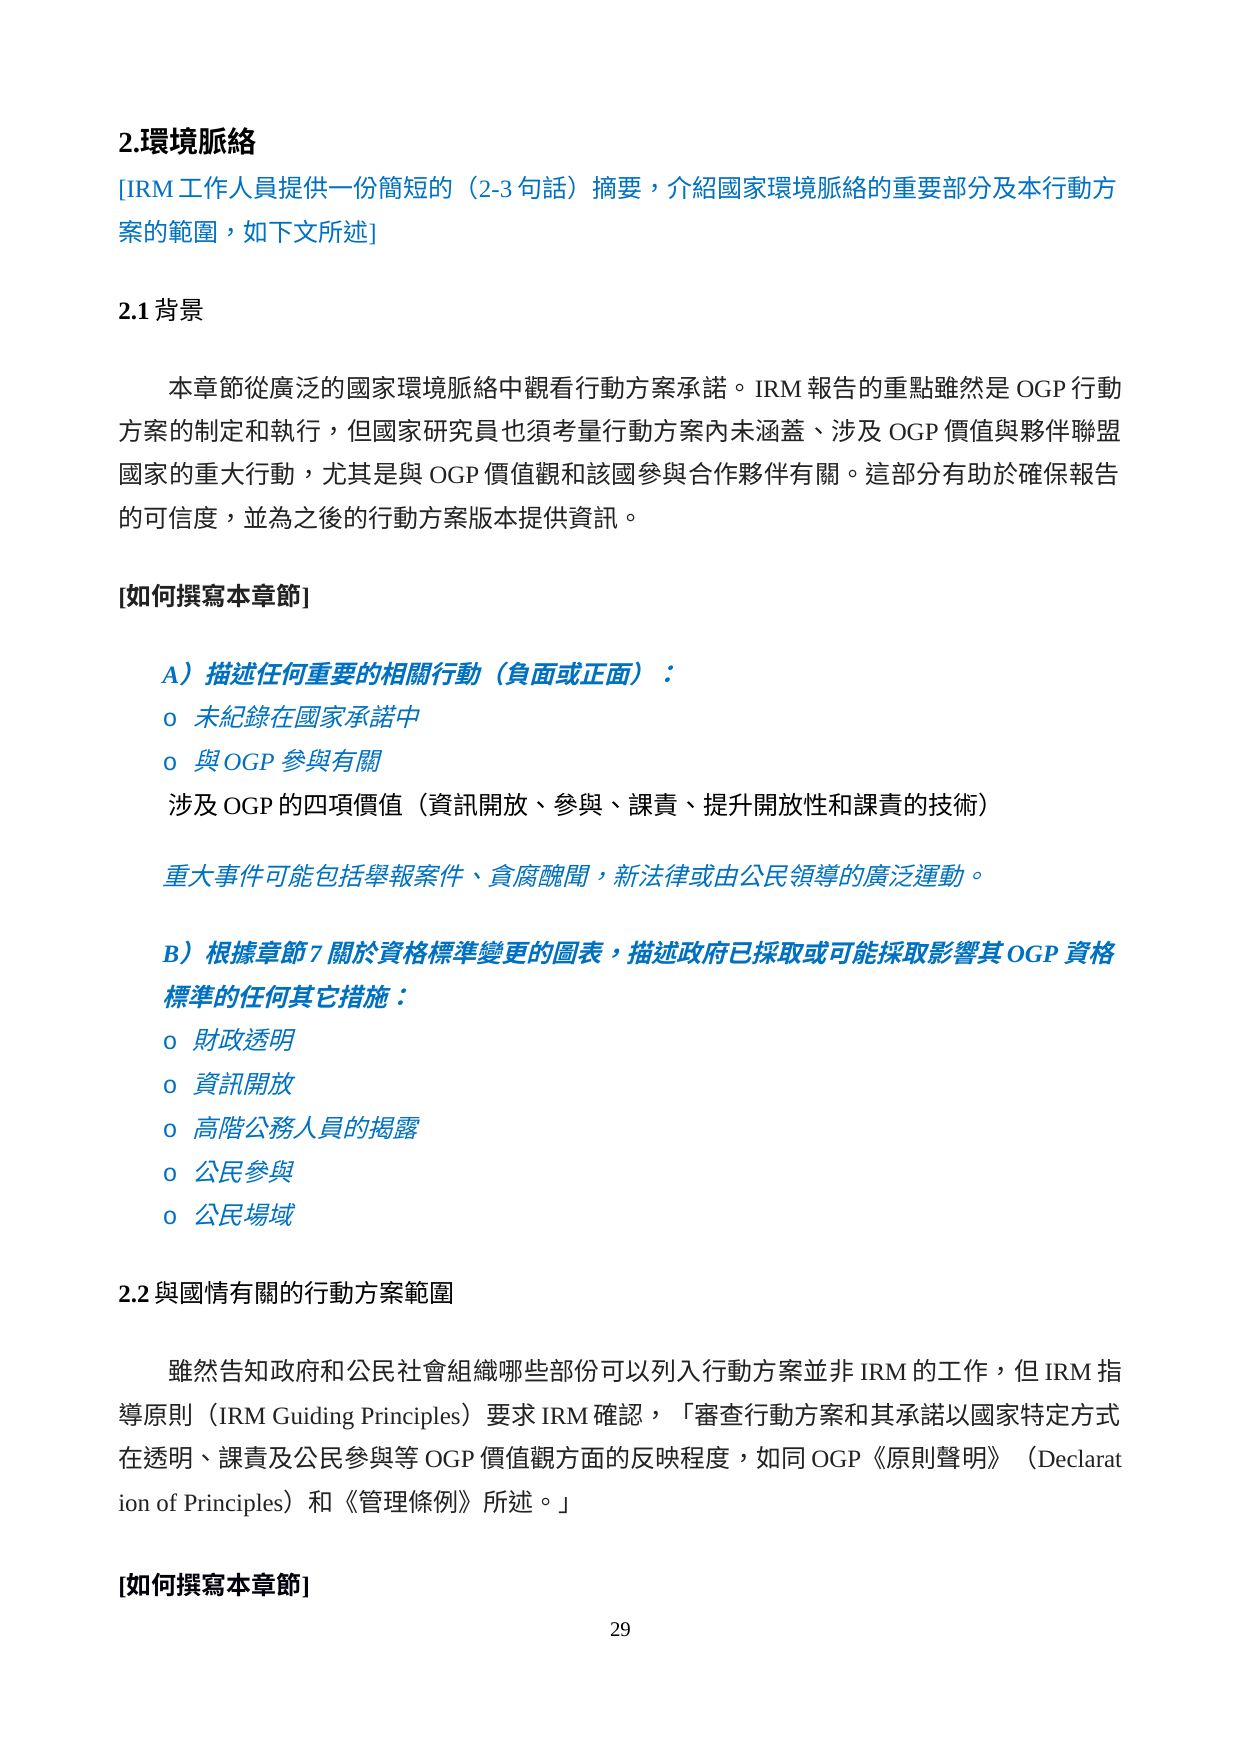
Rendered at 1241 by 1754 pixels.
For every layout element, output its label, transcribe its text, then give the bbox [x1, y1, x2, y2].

text [IRM工作人員提供一份簡短的（2-3句話）摘要，介紹國家環境脈絡的重要部分及本行動方案的範圍，如下文所述] [118, 169, 1122, 248]
text [如何撰寫本章節] [118, 1565, 1122, 1602]
list 高階公務人員的揭露 [162, 1108, 1122, 1145]
list 財政透明 [162, 1021, 1122, 1057]
text A）描述任何重要的相關行動（負面或正面）： [162, 654, 1122, 691]
text B）根據章節7關於資格標準變更的圖表，描述政府已採取或可能採取影響其OGP資格標準的任何其它措施： [162, 934, 1122, 1013]
text 涉及OGP的四項價值（資訊開放、參與、課責、提升開放性和課責的技術） [168, 785, 1122, 821]
list 未紀錄在國家承諾中 [162, 698, 1122, 734]
subtitle 2.1背景 [118, 290, 1122, 326]
list 公民場域 [162, 1196, 1122, 1232]
list 與OGP參與有關 [162, 741, 1122, 778]
list 資訊開放 [162, 1064, 1122, 1101]
text 重大事件可能包括舉報案件、貪腐醜聞，新法律或由公民領導的廣泛運動。 [162, 856, 1122, 892]
list 公民參與 [162, 1152, 1122, 1188]
text 雖然告知政府和公民社會組織哪些部份可以列入行動方案並非IRM的工作，但IRM指導原則（IRM Guiding Principles）要求IRM確認，「審查行動方案和其承諾以國家特定方式在透明、課責及公民參與等OGP價值觀方面的反映程度，如同OGP《原則聲明》（Declaration of Principles）和《管理條例》所述。」 [118, 1352, 1122, 1518]
text 本章節從廣泛的國家環境脈絡中觀看行動方案承諾。IRM報告的重點雖然是OGP行動方案的制定和執行，但國家研究員也須考量行動方案內未涵蓋、涉及OGP價值與夥伴聯盟國家的重大行動，尤其是與OGP價值觀和該國參與合作夥伴有關。這部分有助於確保報告的可信度，並為之後的行動方案版本提供資訊。 [118, 368, 1122, 535]
subtitle 2.2與國情有關的行動方案範圍 [118, 1274, 1122, 1310]
text [如何撰寫本章節] [118, 576, 1122, 613]
subtitle 2.環境脈絡 [118, 118, 1122, 160]
